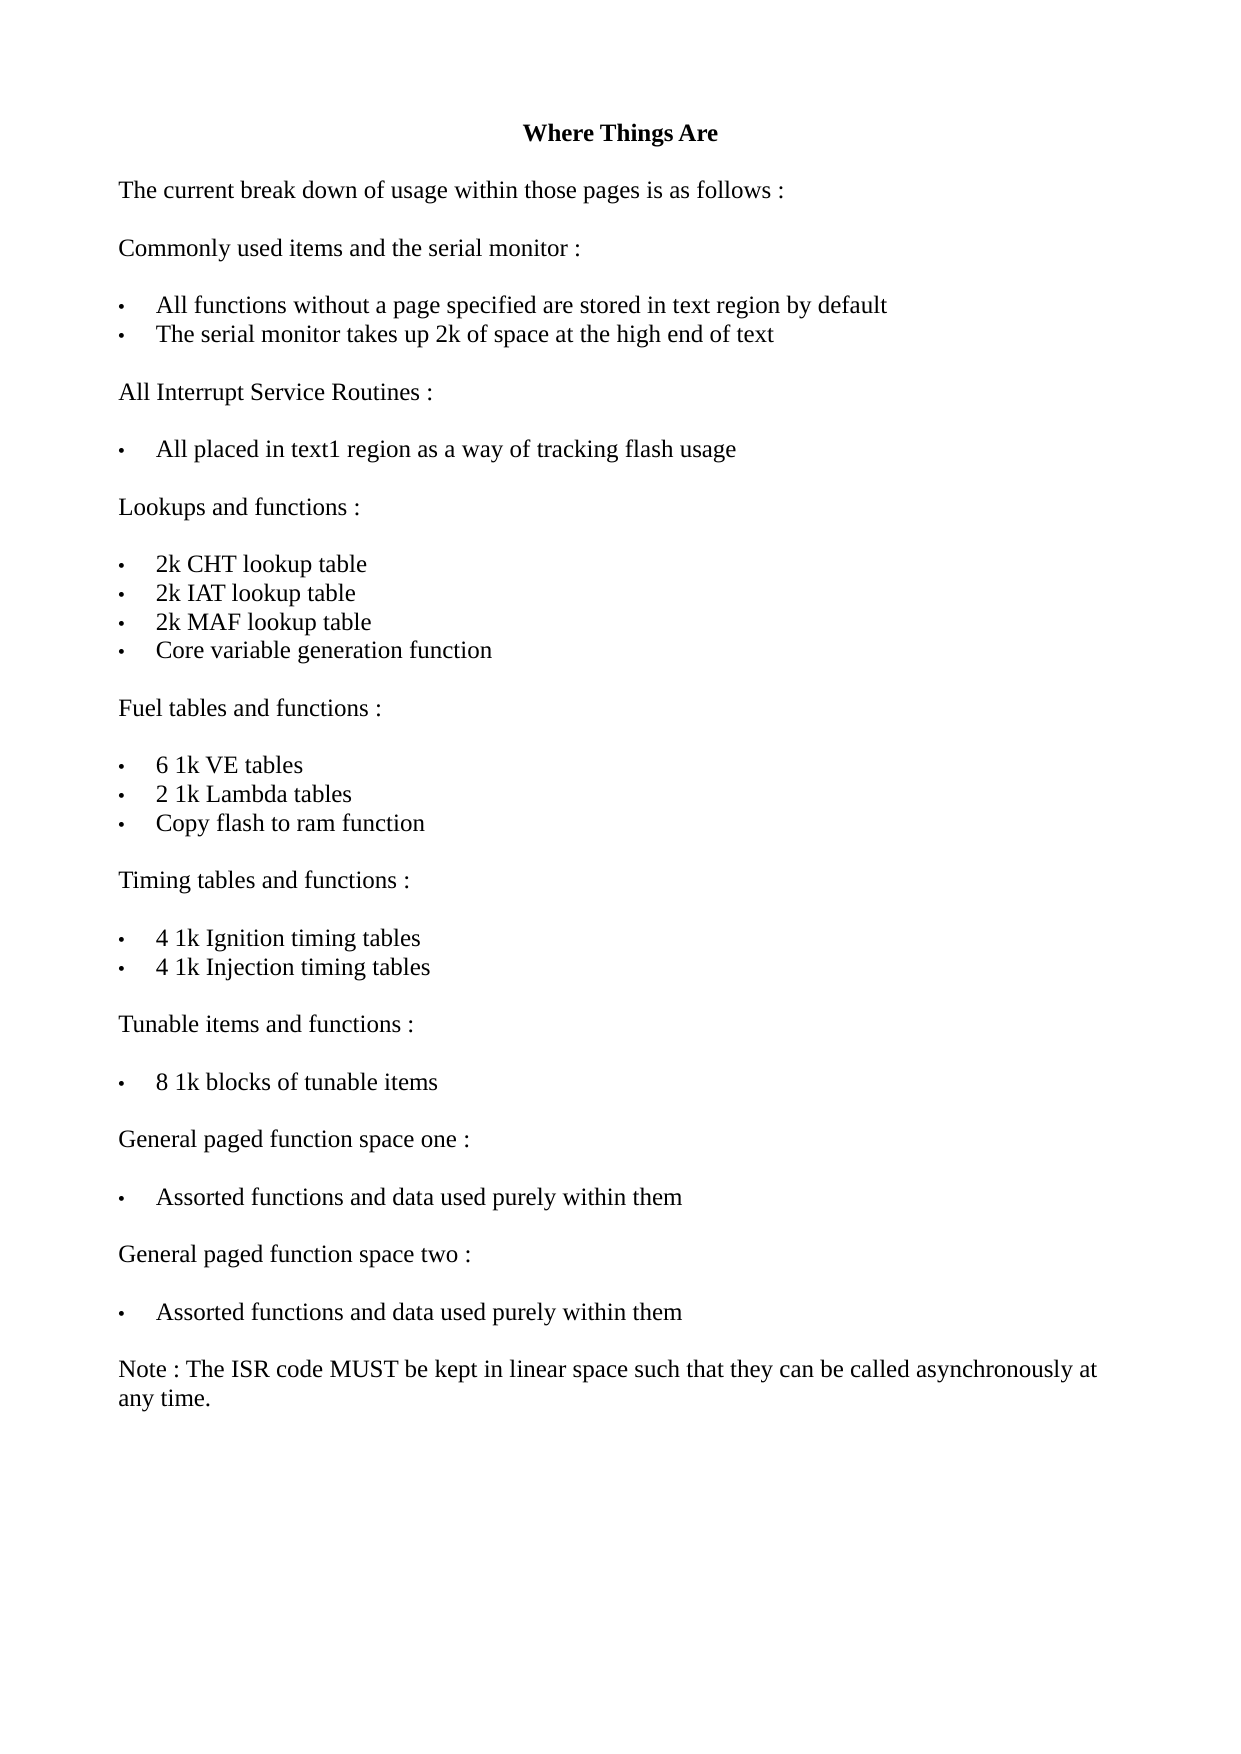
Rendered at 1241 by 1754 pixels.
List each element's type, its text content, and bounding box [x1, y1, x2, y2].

list Core variable generation function [118, 636, 1122, 664]
list Copy flash to ram function [118, 808, 1122, 837]
text Where Things Are [118, 118, 1122, 147]
text Fuel tables and functions : [118, 693, 1122, 722]
text Note : The ISR code MUST be kept in linear space such that they can be called asynchronously at any time. [118, 1354, 1122, 1412]
list 6 1k VE tables [118, 751, 1122, 779]
text Tunable items and functions : [118, 1009, 1122, 1038]
list The serial monitor takes up 2k of space at the high end of text [118, 319, 1122, 348]
list All placed in text1 region as a way of tracking flash usage [118, 434, 1122, 463]
list 8 1k blocks of tunable items [118, 1067, 1122, 1096]
text Timing tables and functions : [118, 866, 1122, 894]
text Commonly used items and the serial monitor : [118, 233, 1122, 262]
text The current break down of usage within those pages is as follows : [118, 176, 1122, 204]
text All Interrupt Service Routines : [118, 377, 1122, 406]
list 2k IAT lookup table [118, 578, 1122, 607]
list 2k CHT lookup table [118, 549, 1122, 578]
list 4 1k Injection timing tables [118, 952, 1122, 981]
text General paged function space two : [118, 1239, 1122, 1268]
list 2k MAF lookup table [118, 607, 1122, 636]
list Assorted functions and data used purely within them [118, 1182, 1122, 1211]
list 2 1k Lambda tables [118, 779, 1122, 808]
list All functions without a page specified are stored in text region by default [118, 291, 1122, 319]
text Lookups and functions : [118, 492, 1122, 521]
list 4 1k Ignition timing tables [118, 923, 1122, 952]
list Assorted functions and data used purely within them [118, 1297, 1122, 1326]
text General paged function space one : [118, 1124, 1122, 1153]
